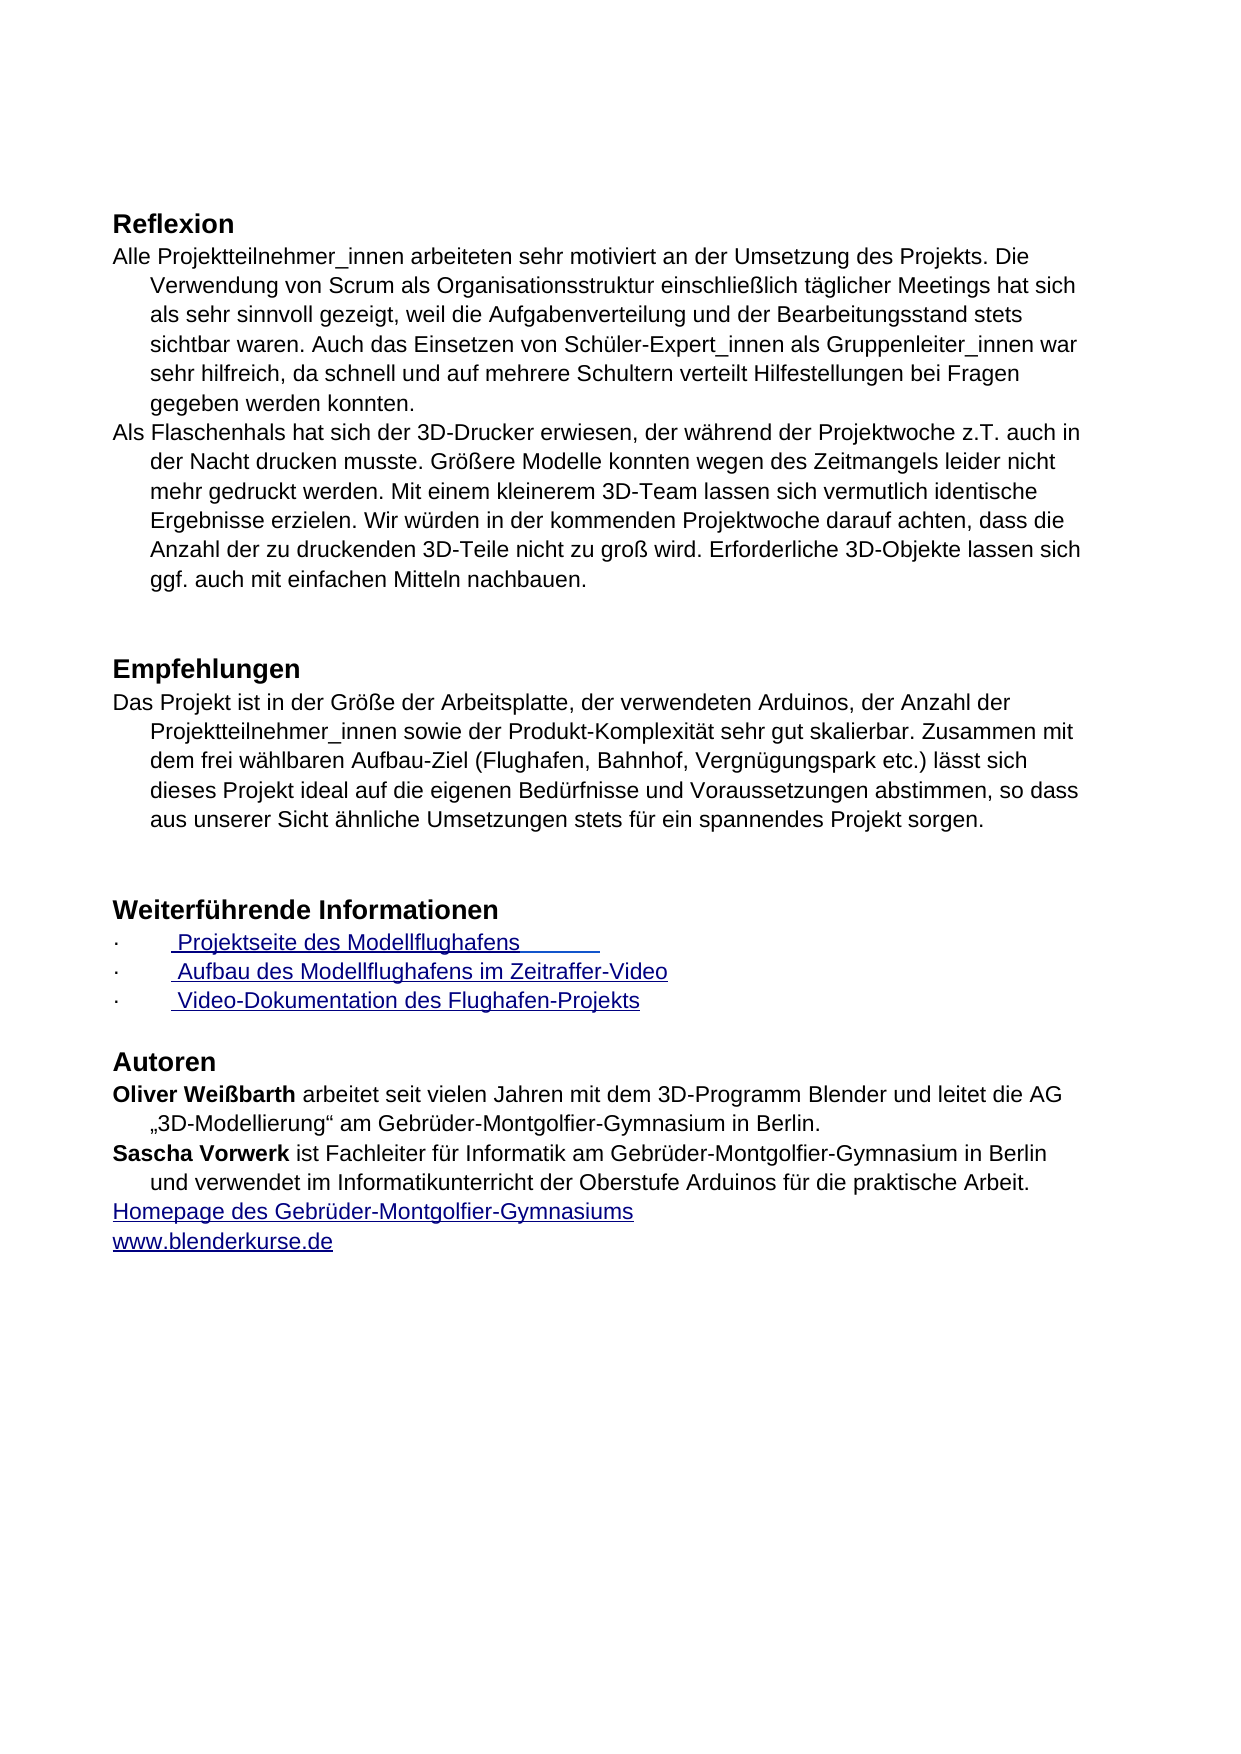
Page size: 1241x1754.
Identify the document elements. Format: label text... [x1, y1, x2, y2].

text Das Projekt ist in der Größe der Arbeitsplatte, der verwendeten Arduinos, der Anzahl der Projektteilnehmer_innen sowie der Produkt-Komplexität sehr gut skalierbar. Zusammen mit dem frei wählbaren Aufbau-Ziel (Flughafen, Bahnhof, Vergnügungspark etc.) lässt sich dieses Projekt ideal auf die eigenen Bedürfnisse und Voraussetzungen abstimmen, so dass aus unserer Sicht ähnliche Umsetzungen stets für ein spannendes Projekt sorgen. [112, 689, 1091, 832]
text · Video-Dokumentation des Flughafen-Projekts [112, 988, 1091, 1014]
subtitle Weiterführende Informationen [112, 894, 1091, 925]
text Homepage des Gebrüder-Montgolfier-Gymnasiums [112, 1199, 1091, 1224]
text Oliver Weißbarth arbeitet seit vielen Jahren mit dem 3D-Programm Blender und leitet die AG „3D-Modellierung“ am Gebrüder-Montgolfier-Gymnasium in Berlin. [112, 1081, 1091, 1136]
text Als Flaschenhals hat sich der 3D-Drucker erwiesen, der während der Projektwoche z.T. auch in der Nacht drucken musste. Größere Modelle konnten wegen des Zeitmangels leider nicht mehr gedruckt werden. Mit einem kleinerem 3D-Team lassen sich vermutlich identische Ergebnisse erzielen. Wir würden in der kommenden Projektwoche darauf achten, dass die Anzahl der zu druckenden 3D-Teile nicht zu groß wird. Erforderliche 3D-Objekte lassen sich ggf. auch mit einfachen Mitteln nachbauen. [112, 419, 1091, 592]
text Sascha Vorwerk ist Fachleiter für Informatik am Gebrüder-Montgolfier-Gymnasium in Berlin und verwendet im Informatikunterricht der Oberstufe Arduinos für die praktische Arbeit. [112, 1140, 1091, 1195]
text Alle Projektteilnehmer_innen arbeiteten sehr motiviert an der Umsetzung des Projekts. Die Verwendung von Scrum als Organisationsstruktur einschließlich täglicher Meetings hat sich als sehr sinnvoll gezeigt, weil die Aufgabenverteilung und der Bearbeitungsstand stets sichtbar waren. Auch das Einsetzen von Schüler-Expert_innen als Gruppenleiter_innen war sehr hilfreich, da schnell und auf mehrere Schultern verteilt Hilfestellungen bei Fragen gegeben werden konnten. [112, 243, 1091, 416]
text · Projektseite des Modellflughafens [112, 929, 1091, 955]
subtitle Reflexion [112, 208, 1091, 239]
subtitle Autoren [112, 1047, 1091, 1077]
text · Aufbau des Modellflughafens im Zeitraffer-Video [112, 959, 1091, 984]
subtitle Empfehlungen [112, 654, 1091, 685]
text www.blenderkurse.de [112, 1228, 1091, 1254]
